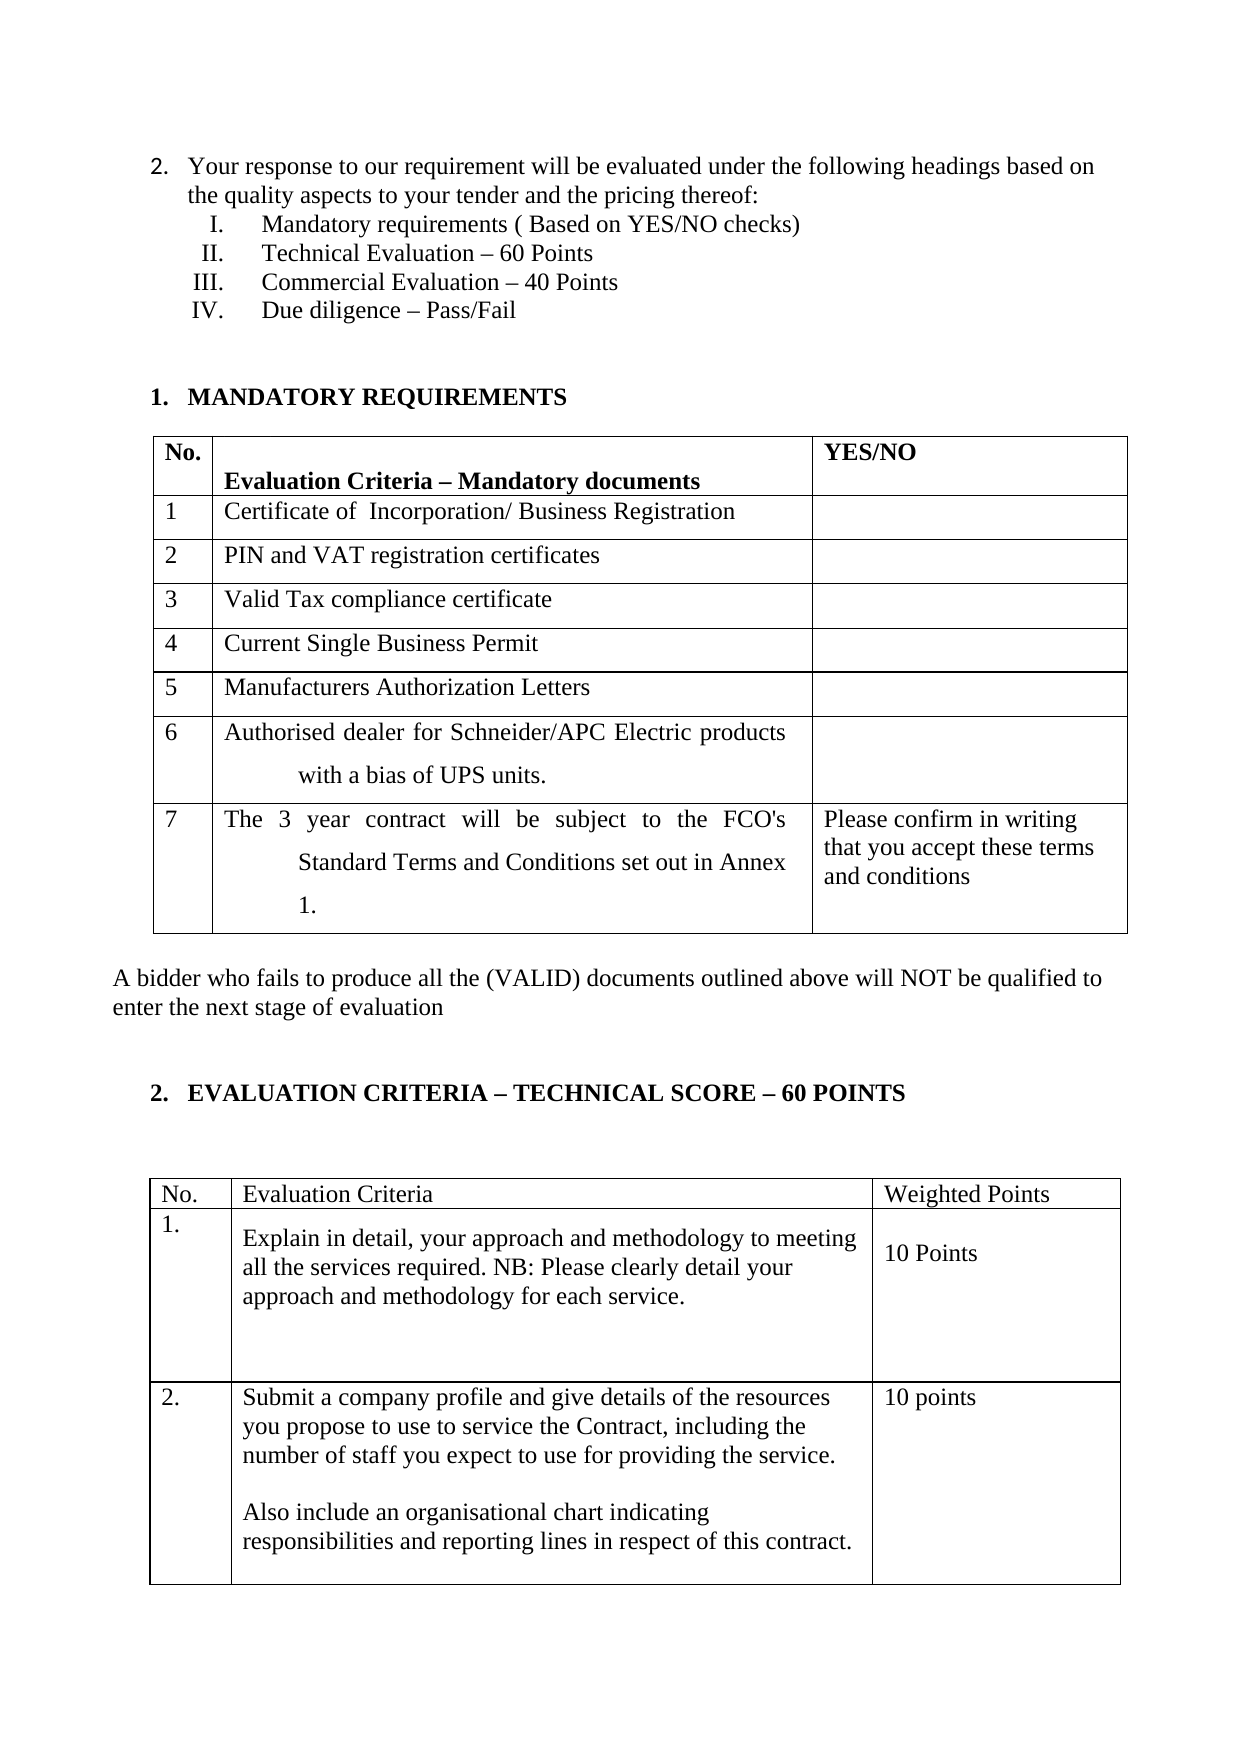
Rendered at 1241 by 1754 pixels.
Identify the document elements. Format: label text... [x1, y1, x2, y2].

table_header Evaluation Criteria [232, 1179, 872, 1208]
table_cell 5 [154, 673, 212, 716]
list Mandatory requirements ( Based on YES/NO checks) [224, 209, 1122, 238]
list MANDATORY REQUIREMENTS [150, 382, 1122, 411]
table_header [225, 438, 247, 466]
table_cell 2 [154, 540, 212, 583]
table_cell Valid Tax compliance certificate [213, 584, 812, 627]
table_cell Current Single Business Permit [213, 629, 812, 671]
table_cell [813, 717, 1127, 803]
table_cell Authorised dealer for Schneider/APC Electric products with a bias of UPS units. [213, 717, 812, 803]
list Technical Evaluation – 60 Points [224, 238, 1122, 267]
table_cell [813, 540, 1127, 583]
table_cell [813, 629, 1127, 671]
table_cell [813, 584, 1127, 627]
table_cell [813, 496, 1127, 539]
table_header YES/NO [813, 437, 1127, 495]
table_cell 10 points [873, 1383, 1120, 1584]
table_header No. [154, 437, 212, 495]
table_cell 10 Points [873, 1209, 1120, 1381]
table_cell 1. [151, 1209, 231, 1381]
table_header [247, 438, 270, 466]
text A bidder who fails to produce all the (VALID) documents outlined above will NOT be qualified to enter the next stage of evaluation [112, 963, 1122, 1020]
list Commercial Evaluation – 40 Points [224, 267, 1122, 296]
table_cell Explain in detail, your approach and methodology to meeting all the services required. NB: Please clearly detail your approach and methodology for each service. [232, 1209, 872, 1381]
table_header Evaluation Criteria – Mandatory documents [213, 437, 812, 495]
table_cell Manufacturers Authorization Letters [213, 673, 812, 716]
table_cell PIN and VAT registration certificates [213, 540, 812, 583]
table_header Weighted Points [873, 1179, 1120, 1208]
table_header No. [151, 1179, 231, 1208]
table_cell Please confirm in writing that you accept these terms and conditions [813, 804, 1127, 933]
table_cell Certificate of Incorporation/ Business Registration [213, 496, 812, 539]
table_cell 6 [154, 717, 212, 803]
table_cell 7 [154, 804, 212, 933]
table_cell 2. [151, 1383, 231, 1584]
list Due diligence – Pass/Fail [224, 296, 1122, 324]
table_cell 1 [154, 496, 212, 539]
table_cell 4 [154, 629, 212, 671]
table_cell 3 [154, 584, 212, 627]
list EVALUATION CRITERIA – TECHNICAL SCORE – 60 POINTS [150, 1078, 1122, 1107]
table_cell The 3 year contract will be subject to the FCO's Standard Terms and Conditions set out in Annex 1. [213, 804, 812, 933]
table_cell [813, 673, 1127, 716]
table_cell Submit a company profile and give details of the resources you propose to use to service the Contract, including the number of staff you expect to use for providing the service. Also include an organisational chart indicating responsibilities and reporting lines in respect of this contract. [232, 1383, 872, 1584]
list Your response to our requirement will be evaluated under the following headings based on the quality aspects to your tender and the pricing thereof: [150, 150, 1122, 209]
